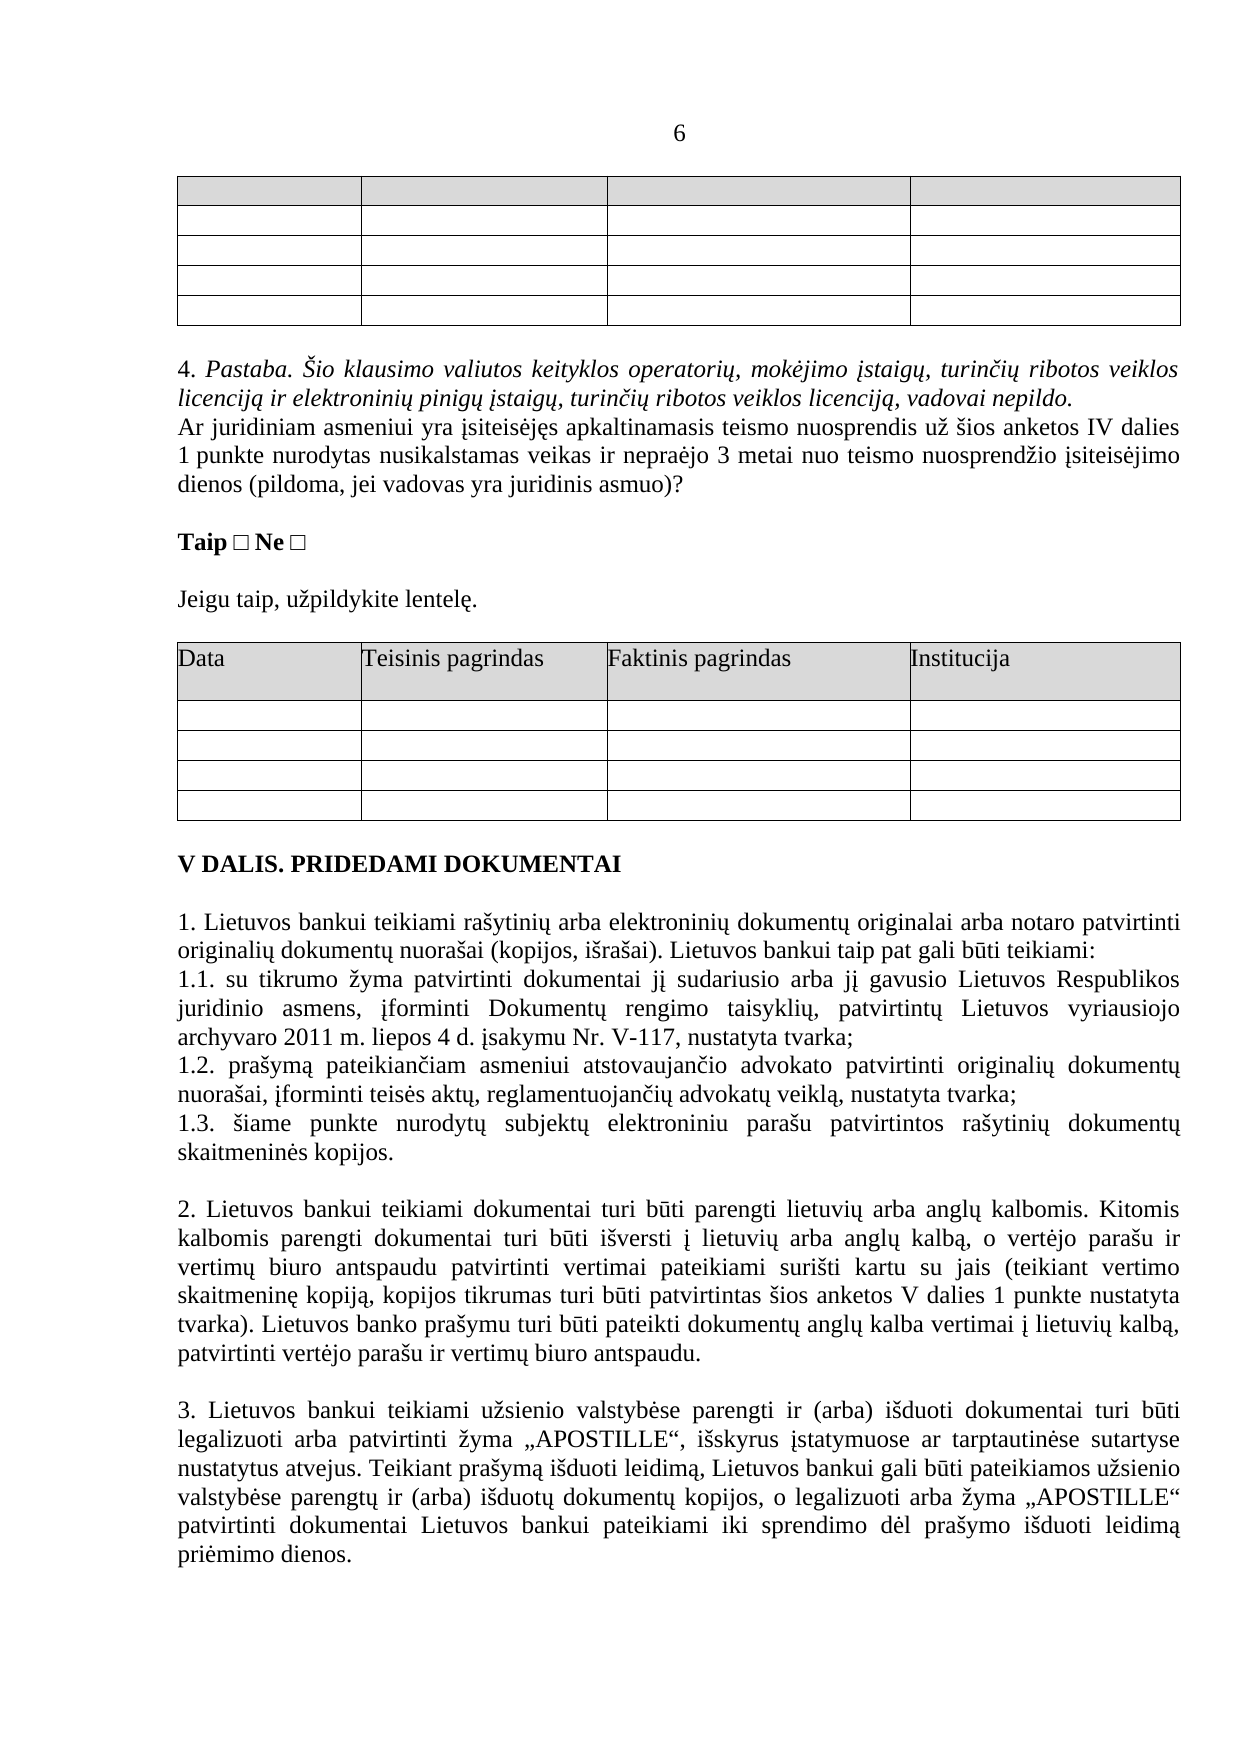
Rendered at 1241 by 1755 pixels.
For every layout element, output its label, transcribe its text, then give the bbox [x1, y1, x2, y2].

table_cell [608, 731, 910, 760]
table_cell [911, 791, 1180, 819]
table_cell [178, 266, 361, 295]
table_cell [608, 206, 910, 235]
table_header Teisinis pagrindas [362, 643, 607, 700]
table_cell [608, 791, 910, 819]
table_cell [362, 206, 607, 235]
text Taip □ Ne □ [177, 527, 1181, 556]
table_cell [911, 206, 1180, 235]
table_header [362, 177, 607, 205]
table_cell [911, 266, 1180, 295]
text 4. Pastaba. Šio klausimo valiutos keityklos operatorių, mokėjimo įstaigų, turinčių ribotos veiklos licenciją ir elektroninių pinigų įstaigų, turinčių ribotos veiklos licenciją, vadovai nepildo. [177, 354, 1181, 412]
text Jeigu taip, užpildykite lentelę. [177, 584, 1181, 613]
table_cell [362, 701, 607, 730]
table_cell [362, 731, 607, 760]
table_header Data [178, 643, 361, 700]
table_cell [362, 761, 607, 790]
text Ar juridiniam asmeniui yra įsiteisėjęs apkaltinamasis teismo nuosprendis už šios anketos IV dalies 1 punkte nurodytas nusikalstamas veikas ir nepraėjo 3 metai nuo teismo nuosprendžio įsiteisėjimo dienos (pildoma, jei vadovas yra juridinis asmuo)? [177, 412, 1181, 498]
table_cell [178, 701, 361, 730]
table_header Faktinis pagrindas [608, 643, 910, 700]
table_cell [608, 701, 910, 730]
table_cell [178, 206, 361, 235]
table_cell [608, 761, 910, 790]
text V DALIS. PRIDEDAMI DOKUMENTAI [177, 849, 1181, 878]
table_cell [608, 236, 910, 265]
table_cell [911, 731, 1180, 760]
table_cell [362, 236, 607, 265]
table_header [608, 177, 910, 205]
table_cell [362, 791, 607, 819]
text 1.2. prašymą pateikiančiam asmeniui atstovaujančio advokato patvirtinti originalių dokumentų nuorašai, įforminti teisės aktų, reglamentuojančių advokatų veiklą, nustatyta tvarka; [177, 1051, 1181, 1108]
table_cell [178, 236, 361, 265]
table_header [911, 177, 1180, 205]
text 1.3. šiame punkte nurodytų subjektų elektroniniu parašu patvirtintos rašytinių dokumentų skaitmeninės kopijos. [177, 1108, 1181, 1166]
table_cell [178, 761, 361, 790]
text 2. Lietuvos bankui teikiami dokumentai turi būti parengti lietuvių arba anglų kalbomis. Kitomis kalbomis parengti dokumentai turi būti išversti į lietuvių arba anglų kalbą, o vertėjo parašu ir vertimų biuro antspaudu patvirtinti vertimai pateikiami surišti kartu su jais (teikiant vertimo skaitmeninę kopiją, kopijos tikrumas turi būti patvirtintas šios anketos V dalies 1 punkte nustatyta tvarka). Lietuvos banko prašymu turi būti pateikti dokumentų anglų kalba vertimai į lietuvių kalbą, patvirtinti vertėjo parašu ir vertimų biuro antspaudu. [177, 1194, 1181, 1367]
text 1.1. su tikrumo žyma patvirtinti dokumentai jį sudariusio arba jį gavusio Lietuvos Respublikos juridinio asmens, įforminti Dokumentų rengimo taisyklių, patvirtintų Lietuvos vyriausiojo archyvaro 2011 m. liepos 4 d. įsakymu Nr. V-117, nustatyta tvarka; [177, 964, 1181, 1051]
table_header [178, 177, 361, 205]
table_cell [911, 296, 1180, 324]
table_cell [608, 266, 910, 295]
table_cell [911, 761, 1180, 790]
table_cell [362, 266, 607, 295]
text 1. Lietuvos bankui teikiami rašytinių arba elektroninių dokumentų originalai arba notaro patvirtinti originalių dokumentų nuorašai (kopijos, išrašai). Lietuvos bankui taip pat gali būti teikiami: [177, 907, 1181, 964]
table_cell [362, 296, 607, 324]
table_cell [178, 791, 361, 819]
table_header Institucija [911, 643, 1180, 700]
table_cell [608, 296, 910, 324]
table_cell [178, 296, 361, 324]
table_cell [178, 731, 361, 760]
table_cell [911, 701, 1180, 730]
text 3. Lietuvos bankui teikiami užsienio valstybėse parengti ir (arba) išduoti dokumentai turi būti legalizuoti arba patvirtinti žyma „APOSTILLE“, išskyrus įstatymuose ar tarptautinėse sutartyse nustatytus atvejus. Teikiant prašymą išduoti leidimą, Lietuvos bankui gali būti pateikiamos užsienio valstybėse parengtų ir (arba) išduotų dokumentų kopijos, o legalizuoti arba žyma „APOSTILLE“ patvirtinti dokumentai Lietuvos bankui pateikiami iki sprendimo dėl prašymo išduoti leidimą priėmimo dienos. [177, 1396, 1181, 1568]
table_cell [911, 236, 1180, 265]
